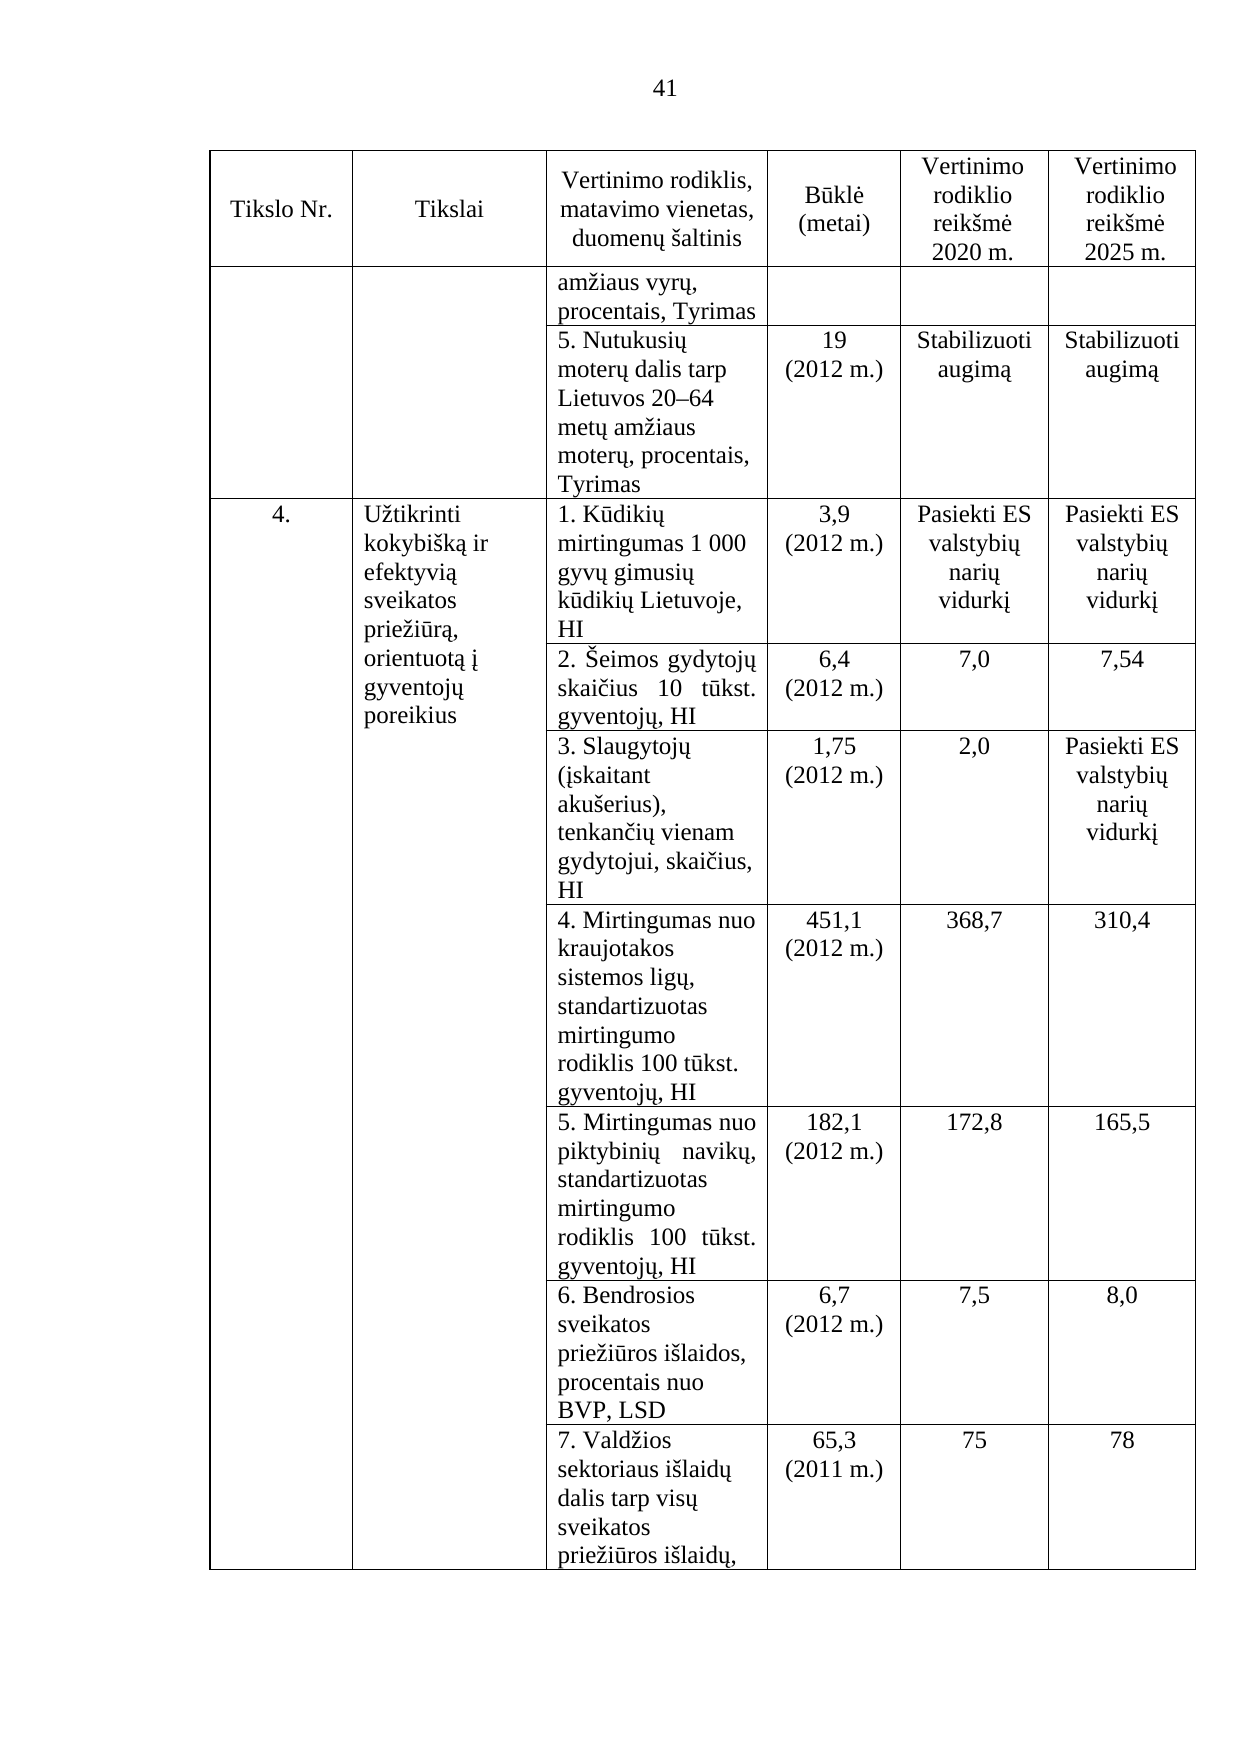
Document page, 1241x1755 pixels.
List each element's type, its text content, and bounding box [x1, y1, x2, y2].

table_cell 165,5 [1049, 1107, 1195, 1279]
table_cell 5. Mirtingumas nuo piktybinių navikų, standartizuotas mirtingumo rodiklis 100 tūkst. gyventojų, HI [547, 1107, 767, 1279]
table_cell [768, 267, 900, 324]
table_cell Stabilizuoti augimą [901, 326, 1048, 498]
table_cell 6,4 (2012 m.) [768, 644, 900, 730]
table_cell 78 [1049, 1425, 1195, 1569]
table_cell [1049, 267, 1195, 324]
table_cell 65,3 (2011 m.) [768, 1425, 900, 1569]
table_cell 368,7 [901, 905, 1048, 1106]
table_cell 3,9 (2012 m.) [768, 499, 900, 643]
table_cell 451,1 (2012 m.) [768, 905, 900, 1106]
table_cell Užtikrinti kokybišką ir efektyvią sveikatos priežiūrą, orientuotą į gyventojų poreikius [353, 499, 546, 1569]
table_cell 6,7 (2012 m.) [768, 1281, 900, 1424]
table_header Vertinimo rodiklis, matavimo vienetas, duomenų šaltinis [547, 151, 767, 266]
table_header Tikslo Nr. [211, 151, 352, 266]
table_cell 7,54 [1049, 644, 1195, 730]
table_header Būklė (metai) [768, 151, 900, 266]
table_cell [211, 267, 352, 498]
table_cell 7. Valdžios sektoriaus išlaidų dalis tarp visų sveikatos priežiūros išlaidų, [547, 1425, 767, 1569]
table_cell [901, 267, 1048, 324]
table_cell Pasiekti ES valstybių narių vidurkį [1049, 731, 1195, 904]
table_cell 7,5 [901, 1281, 1048, 1424]
table_header Vertinimo rodiklio reikšmė 2025 m. [1049, 151, 1195, 266]
table_cell 4. [211, 499, 352, 1569]
table_cell 2. Šeimos gydytojų skaičius 10 tūkst. gyventojų, HI [547, 644, 767, 730]
table_cell 172,8 [901, 1107, 1048, 1279]
table_cell 4. Mirtingumas nuo kraujotakos sistemos ligų, standartizuotas mirtingumo rodiklis 100 tūkst. gyventojų, HI [547, 905, 767, 1106]
table_cell [353, 267, 546, 498]
table_cell 310,4 [1049, 905, 1195, 1106]
table_cell 8,0 [1049, 1281, 1195, 1424]
table_cell 7,0 [901, 644, 1048, 730]
table_cell 3. Slaugytojų (įskaitant akušerius), tenkančių vienam gydytojui, skaičius, HI [547, 731, 767, 904]
table_cell 75 [901, 1425, 1048, 1569]
table_cell 6. Bendrosios sveikatos priežiūros išlaidos, procentais nuo BVP, LSD [547, 1281, 767, 1424]
table_cell 5. Nutukusių moterų dalis tarp Lietuvos 20–64 metų amžiaus moterų, procentais, Tyrimas [547, 326, 767, 498]
table_cell Stabilizuoti augimą [1049, 326, 1195, 498]
table_cell amžiaus vyrų, procentais, Tyrimas [547, 267, 767, 324]
table_cell Pasiekti ES valstybių narių vidurkį [1049, 499, 1195, 643]
table_cell 182,1 (2012 m.) [768, 1107, 900, 1279]
table_cell 2,0 [901, 731, 1048, 904]
table_cell 1,75 (2012 m.) [768, 731, 900, 904]
table_cell 19 (2012 m.) [768, 326, 900, 498]
table_cell Pasiekti ES valstybių narių vidurkį [901, 499, 1048, 643]
table_header Vertinimo rodiklio reikšmė 2020 m. [901, 151, 1048, 266]
table_header Tikslai [353, 151, 546, 266]
table_cell 1. Kūdikių mirtingumas 1 000 gyvų gimusių kūdikių Lietuvoje, HI [547, 499, 767, 643]
